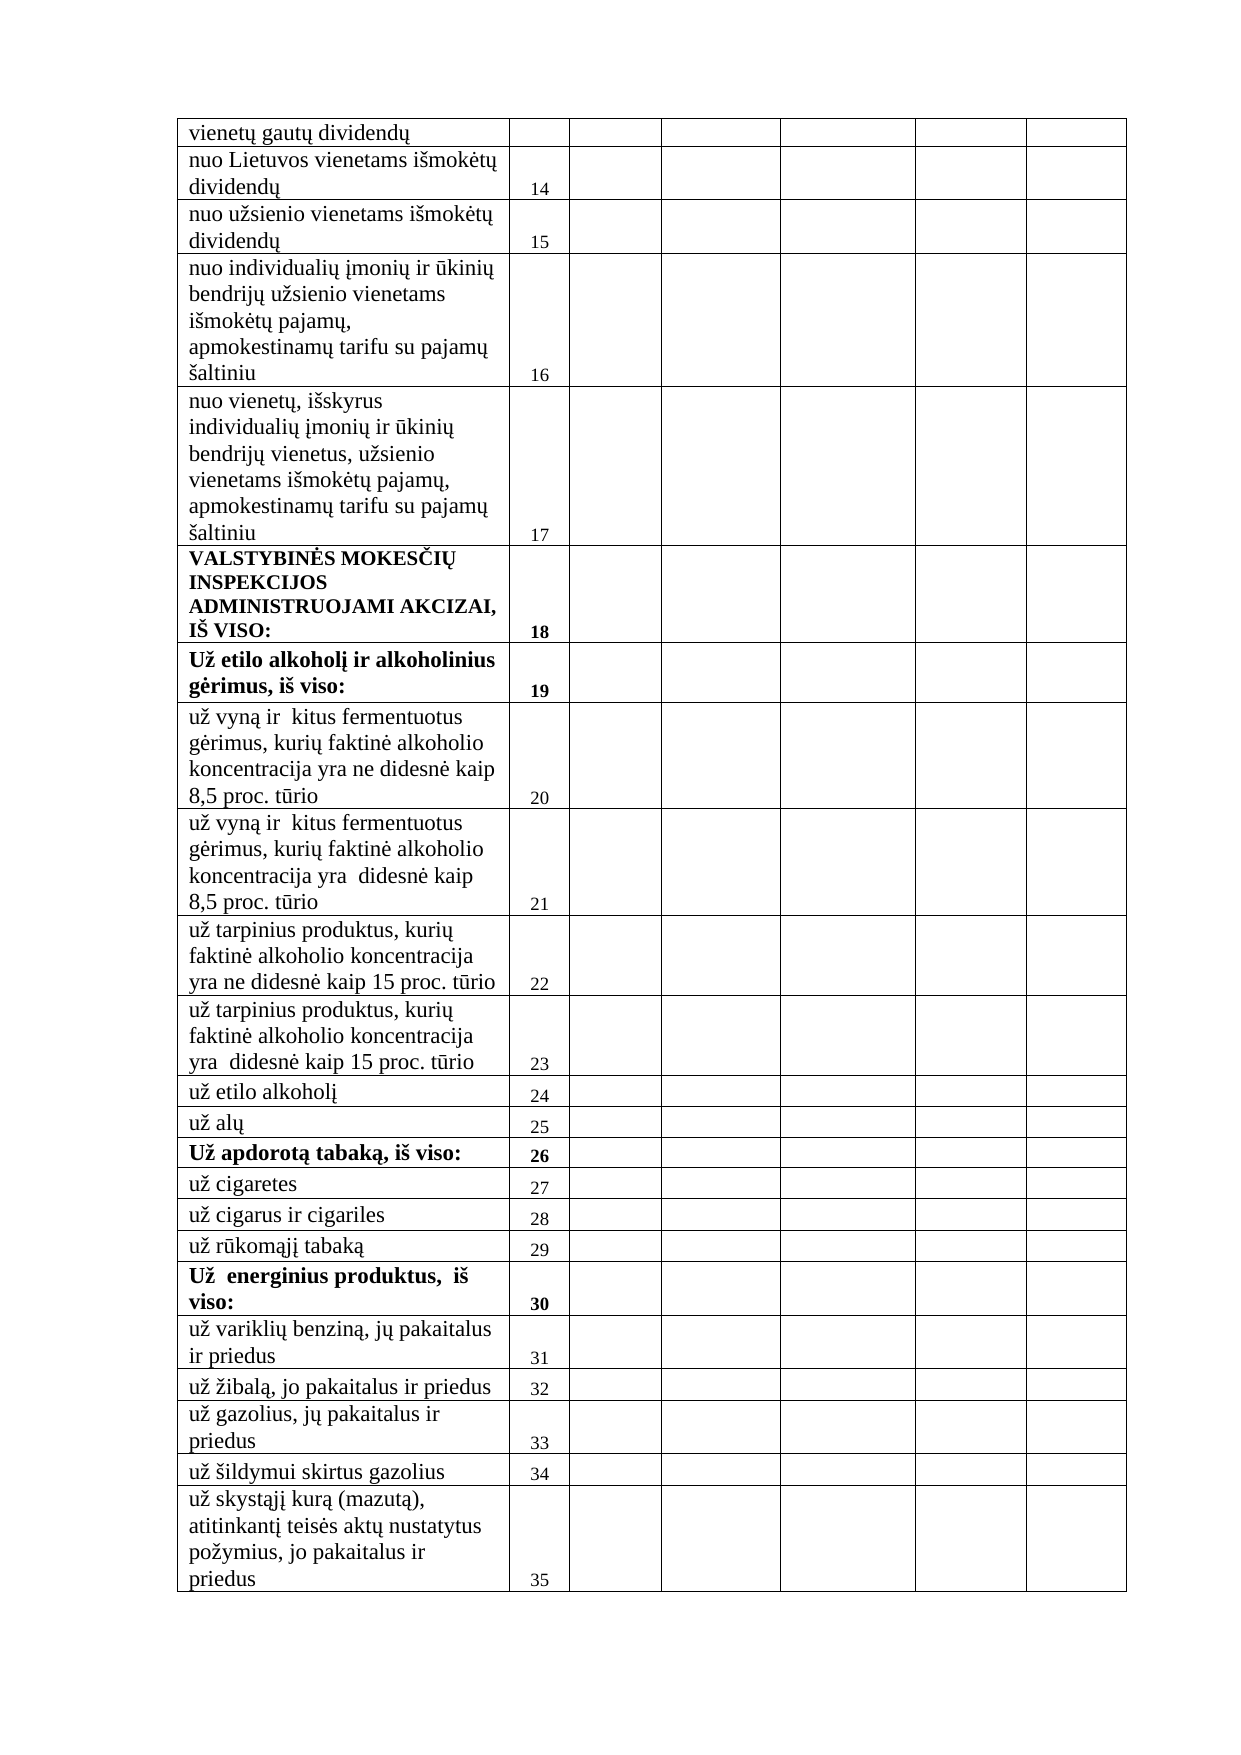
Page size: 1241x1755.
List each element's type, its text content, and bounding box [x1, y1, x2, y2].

table_cell [1027, 809, 1126, 914]
table_cell [781, 1199, 915, 1229]
table_cell [1027, 1262, 1126, 1314]
table_cell [916, 546, 1026, 642]
table_cell [781, 1401, 915, 1453]
table_cell [916, 119, 1026, 146]
table_cell [916, 200, 1026, 253]
table_cell nuo vienetų, išskyrus individualių įmonių ir ūkinių bendrijų vienetus, užsienio vienetams išmokėtų pajamų, apmokestinamų tarifu su pajamų šaltiniu [178, 387, 509, 545]
table_cell [1027, 1107, 1126, 1137]
table_cell už cigarus ir cigariles [178, 1199, 509, 1229]
table_cell 18 [510, 546, 569, 642]
table_cell [916, 387, 1026, 545]
table_cell [570, 996, 661, 1075]
table_cell 22 [510, 916, 569, 995]
table_cell VALSTYBINĖS MOKESČIŲ INSPEKCIJOS ADMINISTRUOJAMI AKCIZAI, IŠ VISO: [178, 546, 509, 642]
table_cell [1027, 200, 1126, 253]
table_cell [1027, 1486, 1126, 1591]
table_cell [662, 703, 780, 808]
table_cell [916, 1231, 1026, 1261]
table_cell [1027, 1199, 1126, 1229]
table_cell [662, 1369, 780, 1399]
table_cell [1027, 703, 1126, 808]
table_cell [1027, 996, 1126, 1075]
table_cell [662, 1168, 780, 1198]
table_cell už žibalą, jo pakaitalus ir priedus [178, 1369, 509, 1399]
table_cell vienetų gautų dividendų [178, 119, 509, 146]
table_cell 19 [510, 643, 569, 702]
table_cell 17 [510, 387, 569, 545]
table_cell [662, 1231, 780, 1261]
table_cell [916, 643, 1026, 702]
table_cell už rūkomąjį tabaką [178, 1231, 509, 1261]
table_cell [916, 996, 1026, 1075]
table_cell [570, 1369, 661, 1399]
table_cell nuo individualių įmonių ir ūkinių bendrijų užsienio vienetams išmokėtų pajamų, apmokestinamų tarifu su pajamų šaltiniu [178, 254, 509, 386]
table_cell už variklių benziną, jų pakaitalus ir priedus [178, 1316, 509, 1368]
table_cell Už etilo alkoholį ir alkoholinius gėrimus, iš viso: [178, 643, 509, 702]
table_cell [662, 546, 780, 642]
table_cell [781, 387, 915, 545]
table_cell [662, 147, 780, 199]
table_cell 14 [510, 147, 569, 199]
table_cell Už energinius produktus, iš viso: [178, 1262, 509, 1314]
table_cell 26 [510, 1138, 569, 1167]
table_cell [781, 703, 915, 808]
table_cell [662, 1454, 780, 1484]
table_cell [781, 1369, 915, 1399]
table_cell [1027, 1369, 1126, 1399]
table_cell [916, 1076, 1026, 1106]
table_cell [570, 1199, 661, 1229]
table_cell [662, 1199, 780, 1229]
table_cell [570, 1401, 661, 1453]
table_cell už alų [178, 1107, 509, 1137]
table_cell [1027, 1076, 1126, 1106]
table_cell [1027, 916, 1126, 995]
table_cell [781, 916, 915, 995]
table_cell [781, 1486, 915, 1591]
table_cell [916, 1262, 1026, 1314]
table_cell už etilo alkoholį [178, 1076, 509, 1106]
table_cell [781, 1076, 915, 1106]
table_cell 23 [510, 996, 569, 1075]
table_cell [916, 703, 1026, 808]
table_cell už gazolius, jų pakaitalus ir priedus [178, 1401, 509, 1453]
table_cell [916, 1199, 1026, 1229]
table_cell [916, 1168, 1026, 1198]
table_cell [781, 546, 915, 642]
table_cell 30 [510, 1262, 569, 1314]
table_cell [916, 254, 1026, 386]
table_cell [570, 703, 661, 808]
table_cell už vyną ir kitus fermentuotus gėrimus, kurių faktinė alkoholio koncentracija yra didesnė kaip 8,5 proc. tūrio [178, 809, 509, 914]
table_cell [781, 996, 915, 1075]
table_cell [662, 254, 780, 386]
table_cell [570, 119, 661, 146]
table_cell 31 [510, 1316, 569, 1368]
table_cell 21 [510, 809, 569, 914]
table_cell [781, 809, 915, 914]
table_cell už cigaretes [178, 1168, 509, 1198]
table_cell [570, 1107, 661, 1137]
table_cell [570, 1316, 661, 1368]
table_cell 35 [510, 1486, 569, 1591]
table_cell [570, 147, 661, 199]
table_cell [662, 200, 780, 253]
table_cell 34 [510, 1454, 569, 1484]
table_cell 24 [510, 1076, 569, 1106]
table_cell [916, 1316, 1026, 1368]
table_cell [570, 1486, 661, 1591]
table_cell [916, 1138, 1026, 1167]
table_cell [662, 1262, 780, 1314]
table_cell [916, 147, 1026, 199]
table_cell 33 [510, 1401, 569, 1453]
table_cell [916, 916, 1026, 995]
table_cell [1027, 147, 1126, 199]
table_cell [570, 1231, 661, 1261]
table_cell [1027, 1316, 1126, 1368]
table_cell [570, 1138, 661, 1167]
table_cell [662, 1401, 780, 1453]
table_cell [570, 1262, 661, 1314]
table_cell nuo užsienio vienetams išmokėtų dividendų [178, 200, 509, 253]
table_cell [662, 1316, 780, 1368]
table_cell [1027, 546, 1126, 642]
table_cell [570, 643, 661, 702]
table_cell už vyną ir kitus fermentuotus gėrimus, kurių faktinė alkoholio koncentracija yra ne didesnė kaip 8,5 proc. tūrio [178, 703, 509, 808]
table_cell [570, 546, 661, 642]
table_cell 20 [510, 703, 569, 808]
table_cell [1027, 254, 1126, 386]
table_cell [570, 254, 661, 386]
table_cell [570, 1168, 661, 1198]
table_cell [662, 119, 780, 146]
table_cell [1027, 1401, 1126, 1453]
table_cell [781, 147, 915, 199]
table_cell [570, 387, 661, 545]
table_cell už skystąjį kurą (mazutą), atitinkantį teisės aktų nustatytus požymius, jo pakaitalus ir priedus [178, 1486, 509, 1591]
table_cell [1027, 1454, 1126, 1484]
table_cell už tarpinius produktus, kurių faktinė alkoholio koncentracija yra didesnė kaip 15 proc. tūrio [178, 996, 509, 1075]
table_cell [662, 1107, 780, 1137]
table_cell [781, 643, 915, 702]
table_cell [570, 1076, 661, 1106]
table_cell 32 [510, 1369, 569, 1399]
table_cell [662, 809, 780, 914]
table_cell [662, 1076, 780, 1106]
table_cell 27 [510, 1168, 569, 1198]
table_cell [570, 916, 661, 995]
table_cell nuo Lietuvos vienetams išmokėtų dividendų [178, 147, 509, 199]
table_cell [916, 809, 1026, 914]
table_cell 25 [510, 1107, 569, 1137]
table_cell [570, 1454, 661, 1484]
table_cell [781, 1454, 915, 1484]
table_cell [662, 1486, 780, 1591]
table_cell už tarpinius produktus, kurių faktinė alkoholio koncentracija yra ne didesnė kaip 15 proc. tūrio [178, 916, 509, 995]
table_cell [781, 200, 915, 253]
table_cell [916, 1107, 1026, 1137]
table_cell [781, 1316, 915, 1368]
table_cell 28 [510, 1199, 569, 1229]
table_cell už šildymui skirtus gazolius [178, 1454, 509, 1484]
table_cell [662, 387, 780, 545]
table_cell 15 [510, 200, 569, 253]
table_cell [781, 119, 915, 146]
table_cell [1027, 643, 1126, 702]
table_cell [916, 1486, 1026, 1591]
table_cell [662, 1138, 780, 1167]
table_cell [570, 200, 661, 253]
table_cell [781, 1231, 915, 1261]
table_cell [781, 1107, 915, 1137]
table_cell [510, 119, 569, 146]
table_cell [662, 996, 780, 1075]
table_cell [916, 1454, 1026, 1484]
table_cell 16 [510, 254, 569, 386]
table_cell [916, 1401, 1026, 1453]
table_cell [1027, 387, 1126, 545]
table_cell [570, 809, 661, 914]
table_cell [781, 1138, 915, 1167]
table_cell [662, 643, 780, 702]
table_cell [1027, 1231, 1126, 1261]
table_cell [781, 1168, 915, 1198]
table_cell [1027, 119, 1126, 146]
table_cell [916, 1369, 1026, 1399]
table_cell 29 [510, 1231, 569, 1261]
table_cell [1027, 1138, 1126, 1167]
table_cell [662, 916, 780, 995]
table_cell [1027, 1168, 1126, 1198]
table_cell [781, 254, 915, 386]
table_cell Už apdorotą tabaką, iš viso: [178, 1138, 509, 1167]
table_cell [781, 1262, 915, 1314]
